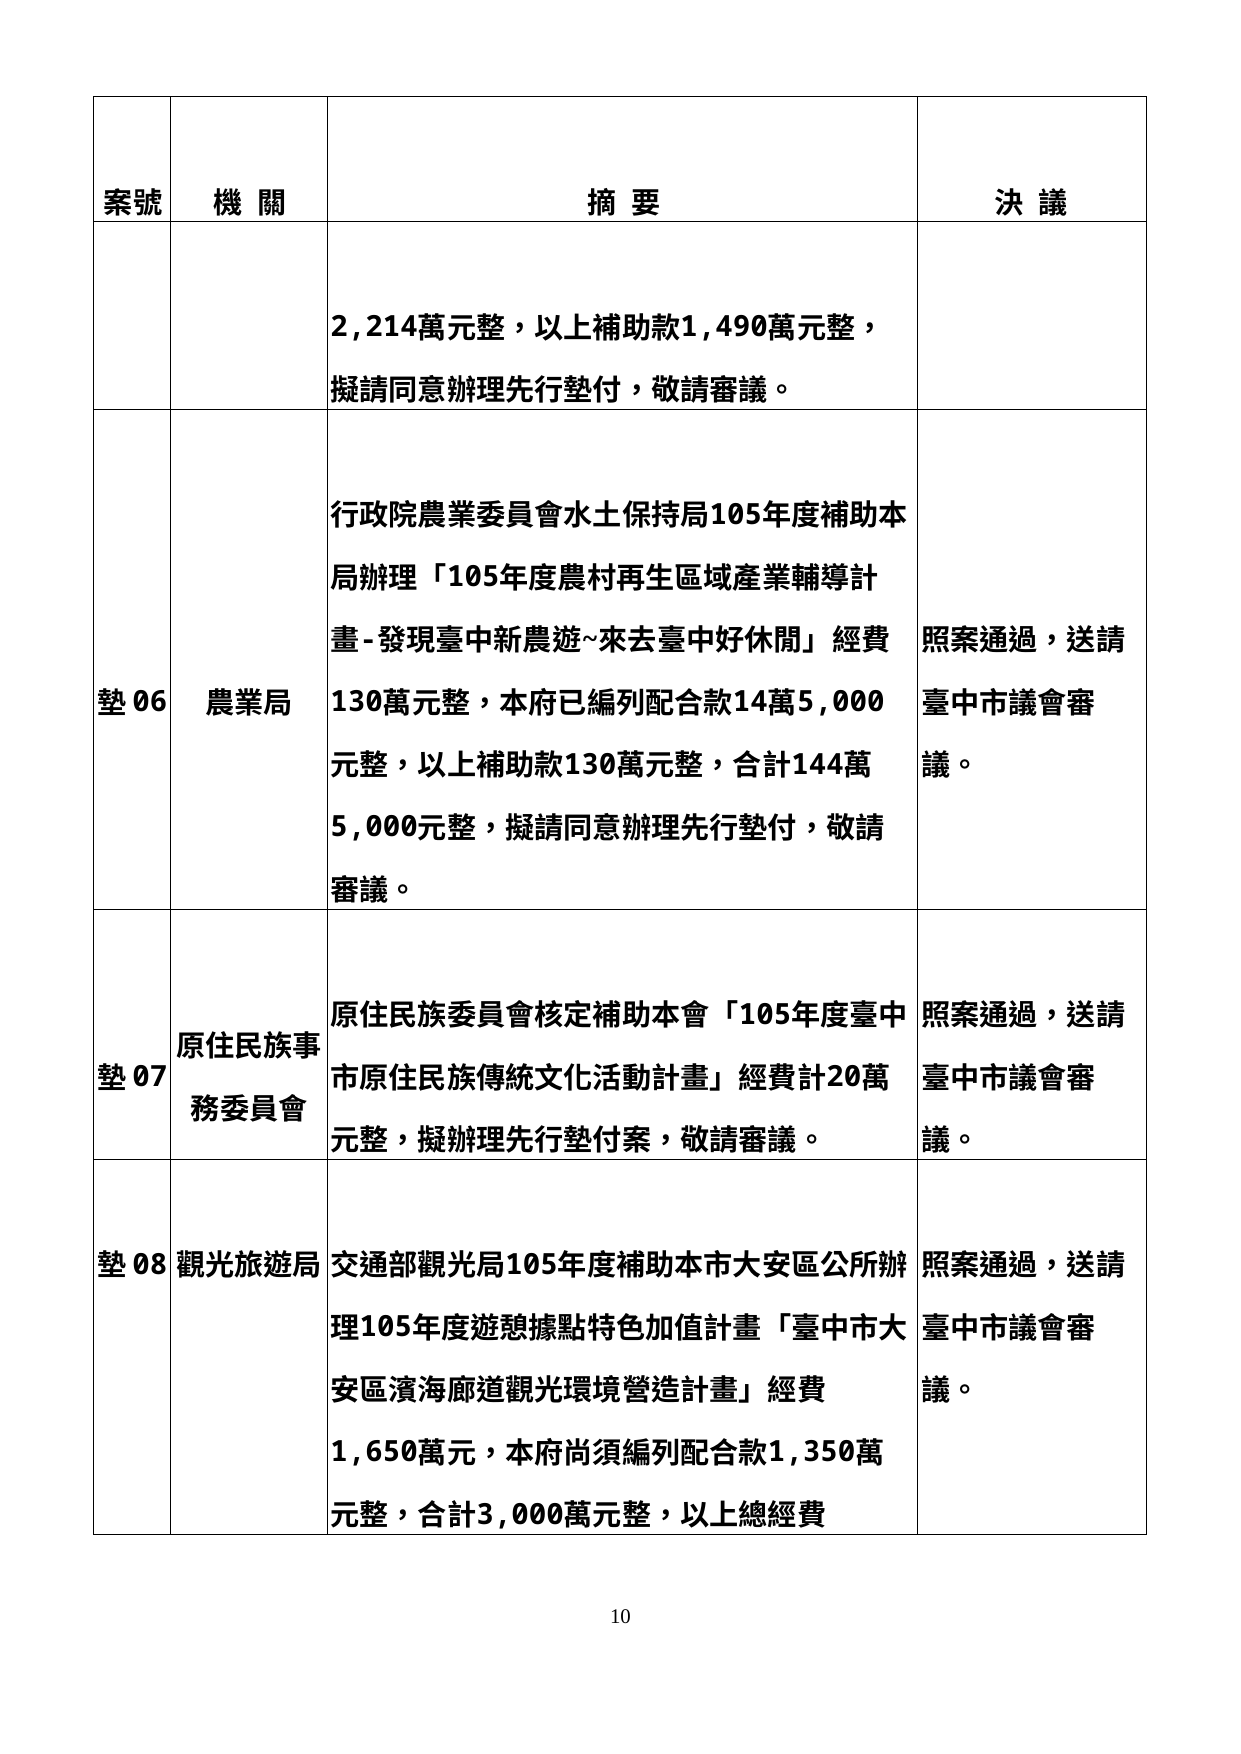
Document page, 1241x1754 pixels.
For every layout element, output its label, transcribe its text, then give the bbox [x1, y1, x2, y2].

table_cell 2,214萬元整，以上補助款1,490萬元整，擬請同意辦理先行墊付，敬請審議。 [328, 222, 917, 409]
table_cell 墊08 [94, 1160, 170, 1534]
table_cell 照案通過，送請臺中市議會審議。 [918, 910, 1146, 1159]
table_header 案號 [94, 97, 170, 221]
table_cell 行政院農業委員會水土保持局105年度補助本局辦理「105年度農村再生區域產業輔導計畫-發現臺中新農遊~來去臺中好休閒」經費130萬元整，本府已編列配合款14萬5,000元整，以上補助款130萬元整，合計144萬5,000元整，擬請同意辦理先行墊付，敬請審議。 [328, 410, 917, 909]
table_cell 照案通過，送請臺中市議會審議。 [918, 410, 1146, 909]
table_cell [918, 222, 1146, 409]
table_header 決 議 [918, 97, 1146, 221]
table_cell 原住民族事務委員會 [171, 910, 327, 1159]
table_cell 墊06 [94, 410, 170, 909]
table_cell [171, 222, 327, 409]
table_header 機 關 [171, 97, 327, 221]
table_cell 觀光旅遊局 [171, 1160, 327, 1534]
table_cell 墊07 [94, 910, 170, 1159]
table_cell 農業局 [171, 410, 327, 909]
table_cell [94, 222, 170, 409]
table_cell 交通部觀光局105年度補助本市大安區公所辦理105年度遊憩據點特色加值計畫「臺中市大安區濱海廊道觀光環境營造計畫」經費1,650萬元，本府尚須編列配合款1,350萬元整，合計3,000萬元整，以上總經費 [328, 1160, 917, 1534]
table_cell 照案通過，送請臺中市議會審議。 [918, 1160, 1146, 1534]
table_cell 原住民族委員會核定補助本會「105年度臺中市原住民族傳統文化活動計畫」經費計20萬元整，擬辦理先行墊付案，敬請審議。 [328, 910, 917, 1159]
table_header 摘 要 [328, 97, 917, 221]
